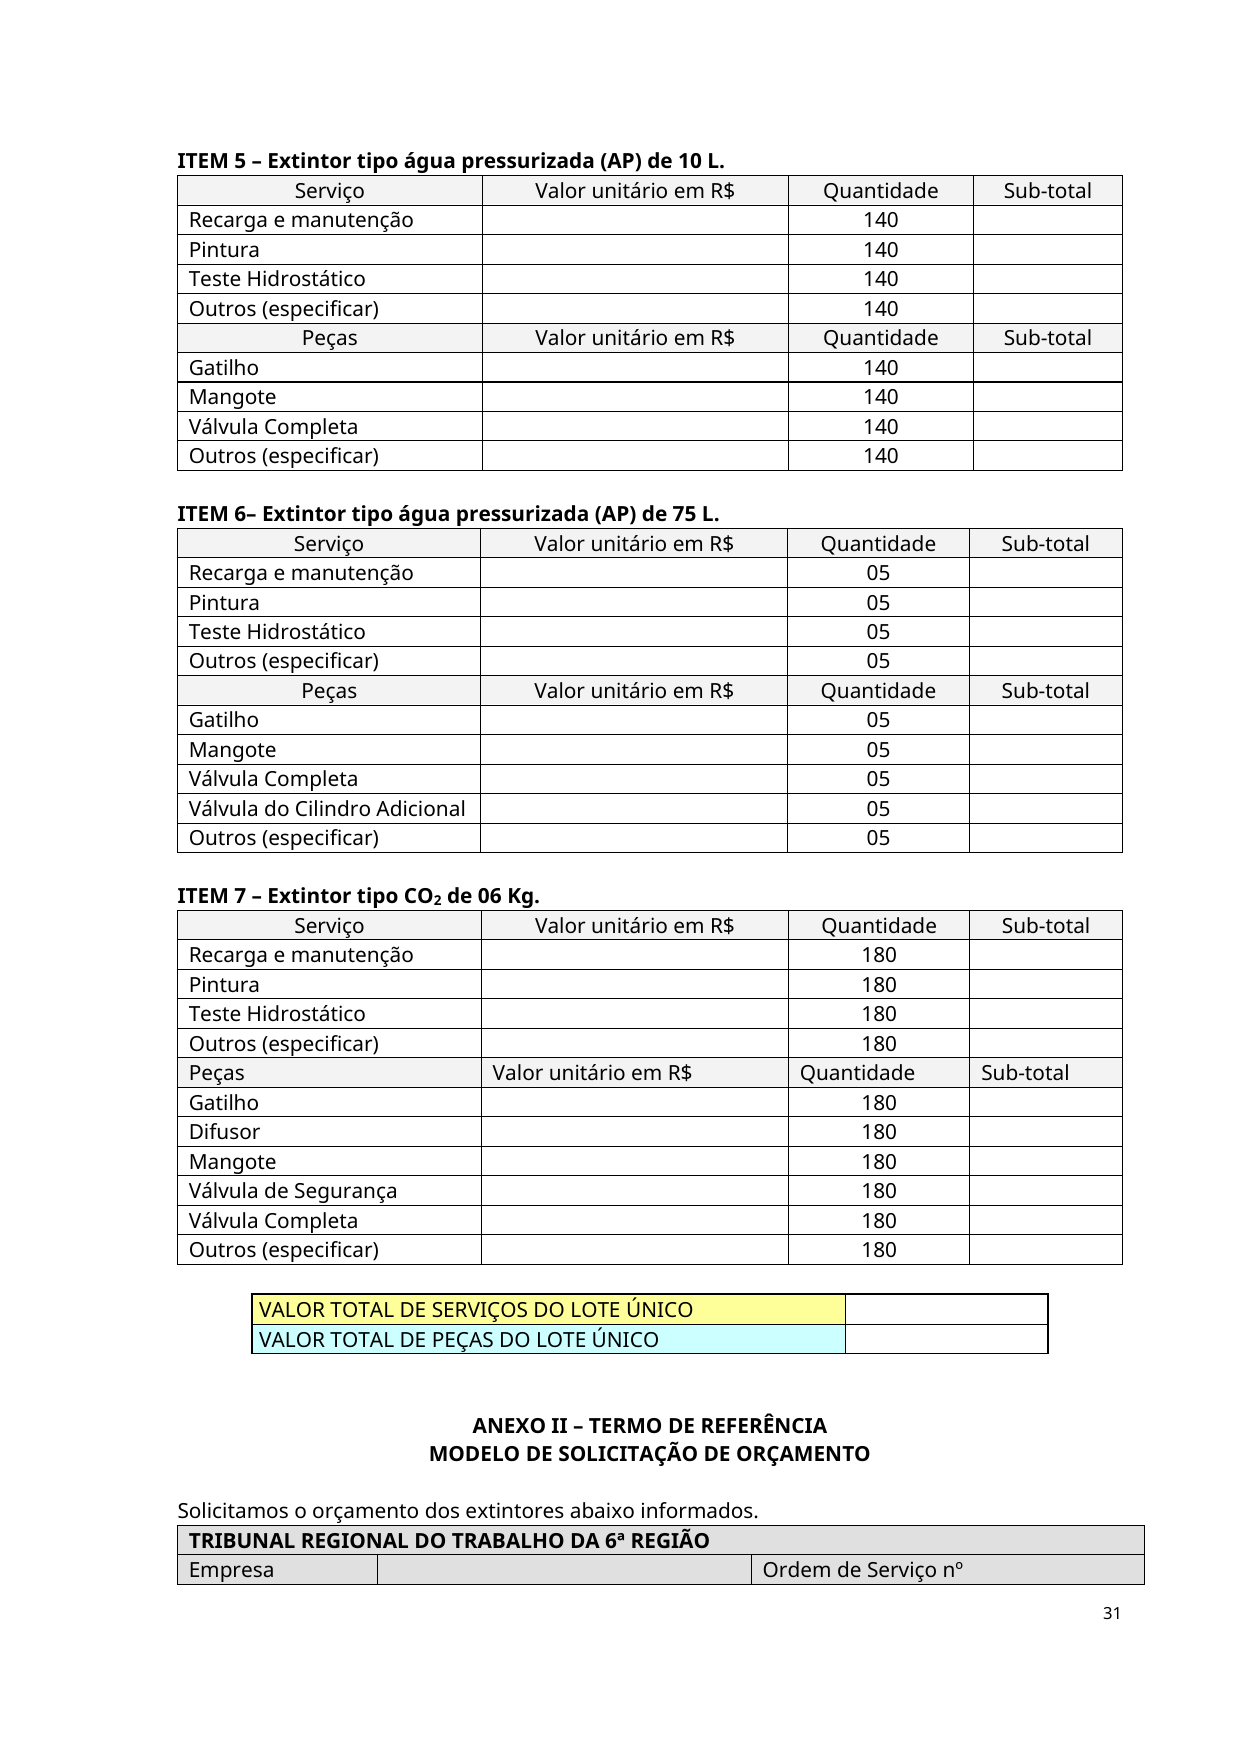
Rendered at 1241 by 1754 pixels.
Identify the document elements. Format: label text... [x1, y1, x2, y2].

table_cell Gatilho [178, 353, 482, 381]
table_header [846, 1295, 1047, 1324]
table_cell Pintura [178, 588, 480, 616]
table_cell Outros (especificar) [178, 824, 480, 852]
table_cell 140 [789, 441, 973, 470]
table_cell 180 [789, 1117, 969, 1146]
table_cell Difusor [178, 1117, 481, 1146]
table_cell 05 [788, 588, 969, 616]
table_cell 180 [789, 1176, 969, 1205]
table_cell Válvula Completa [178, 1206, 481, 1234]
table_cell [970, 970, 1122, 998]
table_cell 180 [789, 1088, 969, 1116]
table_cell [378, 1555, 751, 1584]
table_cell 05 [788, 765, 969, 793]
table_cell [483, 206, 788, 234]
table_cell 140 [789, 294, 973, 322]
table_cell [482, 1176, 788, 1205]
table_cell Recarga e manutenção [178, 940, 481, 969]
table_cell Quantidade [788, 676, 969, 704]
table_cell [970, 824, 1122, 852]
table_header VALOR TOTAL DE SERVIÇOS DO LOTE ÚNICO [253, 1295, 845, 1324]
table_cell 05 [788, 617, 969, 646]
table_cell [970, 1147, 1122, 1175]
table_cell Valor unitário em R$ [481, 676, 787, 704]
table_cell [482, 940, 788, 969]
table_cell [970, 735, 1122, 763]
table_cell Outros (especificar) [178, 441, 482, 470]
table_cell [482, 970, 788, 998]
table_cell Outros (especificar) [178, 647, 480, 675]
text ITEM 7 – Extintor tipo CO2 de 06 Kg. [177, 881, 1122, 910]
text ITEM 6– Extintor tipo água pressurizada (AP) de 75 L. [177, 499, 1122, 528]
table_cell VALOR TOTAL DE PEÇAS DO LOTE ÚNICO [253, 1325, 845, 1353]
table_cell Valor unitário em R$ [482, 1058, 788, 1087]
table_cell [481, 794, 787, 822]
table_cell [482, 1029, 788, 1057]
table_cell Gatilho [178, 706, 480, 734]
table_cell [974, 294, 1122, 322]
table_cell [482, 1117, 788, 1146]
table_cell [974, 383, 1122, 411]
table_cell Válvula de Segurança [178, 1176, 481, 1205]
table_cell Sub-total [970, 676, 1122, 704]
table_header Quantidade [789, 911, 969, 939]
table_cell [974, 265, 1122, 293]
table_cell Mangote [178, 1147, 481, 1175]
text Solicitamos o orçamento dos extintores abaixo informados. [177, 1496, 1122, 1525]
table_cell [483, 265, 788, 293]
table_cell 180 [789, 1147, 969, 1175]
table_cell [970, 588, 1122, 616]
table_cell [483, 441, 788, 470]
table_header Sub-total [970, 911, 1122, 939]
table_cell Outros (especificar) [178, 1235, 481, 1264]
table_header Sub-total [970, 529, 1122, 557]
table_cell Recarga e manutenção [178, 206, 482, 234]
table_cell Outros (especificar) [178, 294, 482, 322]
table_cell 140 [789, 265, 973, 293]
table_cell [481, 617, 787, 646]
table_cell [483, 383, 788, 411]
table_cell [970, 1117, 1122, 1146]
table_cell 05 [788, 794, 969, 822]
table_cell Mangote [178, 383, 482, 411]
table_cell [974, 206, 1122, 234]
table_cell [970, 647, 1122, 675]
table_cell Mangote [178, 735, 480, 763]
table_cell Recarga e manutenção [178, 558, 480, 587]
table_cell Valor unitário em R$ [483, 324, 788, 352]
table_cell Outros (especificar) [178, 1029, 481, 1057]
table_cell [481, 647, 787, 675]
table_cell [970, 1206, 1122, 1234]
table_cell 140 [789, 206, 973, 234]
table_cell [970, 1176, 1122, 1205]
table_cell 180 [789, 940, 969, 969]
table_header TRIBUNAL REGIONAL DO TRABALHO DA 6ª REGIÃO [178, 1526, 1144, 1554]
table_cell [482, 1088, 788, 1116]
table_header Serviço [178, 911, 481, 939]
table_cell 05 [788, 647, 969, 675]
table_cell [481, 765, 787, 793]
table_cell [974, 235, 1122, 263]
table_cell [483, 235, 788, 263]
table_cell [482, 1206, 788, 1234]
table_cell [481, 558, 787, 587]
table_cell 180 [789, 1206, 969, 1234]
table_cell [481, 588, 787, 616]
table_cell Sub-total [970, 1058, 1122, 1087]
table_cell [970, 706, 1122, 734]
table_cell Peças [178, 324, 482, 352]
table_cell Empresa [178, 1555, 377, 1584]
table_cell [974, 412, 1122, 440]
table_cell Sub-total [974, 324, 1122, 352]
table_cell 180 [789, 970, 969, 998]
table_cell [970, 765, 1122, 793]
table_cell 05 [788, 824, 969, 852]
table_cell Quantidade [789, 1058, 969, 1087]
table_cell Teste Hidrostático [178, 265, 482, 293]
table_cell Quantidade [789, 324, 973, 352]
table_header Quantidade [789, 176, 973, 204]
table_cell [970, 558, 1122, 587]
table_cell [970, 1029, 1122, 1057]
table_cell 05 [788, 706, 969, 734]
text MODELO DE SOLICITAÇÃO DE ORÇAMENTO [177, 1439, 1122, 1468]
table_cell [481, 735, 787, 763]
table_cell 140 [789, 235, 973, 263]
table_cell [970, 617, 1122, 646]
table_header Serviço [178, 176, 482, 204]
table_cell [970, 1235, 1122, 1264]
table_cell [482, 999, 788, 1028]
table_cell 180 [789, 999, 969, 1028]
table_header Quantidade [788, 529, 969, 557]
table_cell [482, 1147, 788, 1175]
table_cell [970, 999, 1122, 1028]
table_cell [483, 294, 788, 322]
table_cell Peças [178, 676, 480, 704]
table_cell [970, 940, 1122, 969]
table_cell Válvula do Cilindro Adicional [178, 794, 480, 822]
table_cell [970, 1088, 1122, 1116]
table_cell [483, 412, 788, 440]
table_cell Pintura [178, 235, 482, 263]
table_cell Peças [178, 1058, 481, 1087]
table_cell Teste Hidrostático [178, 617, 480, 646]
table_cell Ordem de Serviço nº [752, 1555, 1144, 1584]
table_cell [974, 353, 1122, 381]
table_header Valor unitário em R$ [482, 911, 788, 939]
table_cell [483, 353, 788, 381]
table_header Valor unitário em R$ [483, 176, 788, 204]
table_cell [481, 706, 787, 734]
table_cell Pintura [178, 970, 481, 998]
table_cell 140 [789, 353, 973, 381]
table_header Sub-total [974, 176, 1122, 204]
table_cell 180 [789, 1235, 969, 1264]
table_cell 05 [788, 735, 969, 763]
table_cell Válvula Completa [178, 412, 482, 440]
table_cell 05 [788, 558, 969, 587]
table_cell Teste Hidrostático [178, 999, 481, 1028]
table_cell [974, 441, 1122, 470]
table_cell [481, 824, 787, 852]
table_cell [846, 1325, 1047, 1353]
table_cell [482, 1235, 788, 1264]
table_header Serviço [178, 529, 480, 557]
table_cell Gatilho [178, 1088, 481, 1116]
text ANEXO II – TERMO DE REFERÊNCIA [177, 1411, 1122, 1439]
text ITEM 5 – Extintor tipo água pressurizada (AP) de 10 L. [177, 147, 1122, 175]
table_cell Válvula Completa [178, 765, 480, 793]
table_cell [970, 794, 1122, 822]
table_header Valor unitário em R$ [481, 529, 787, 557]
table_cell 140 [789, 412, 973, 440]
table_cell 180 [789, 1029, 969, 1057]
table_cell 140 [789, 383, 973, 411]
